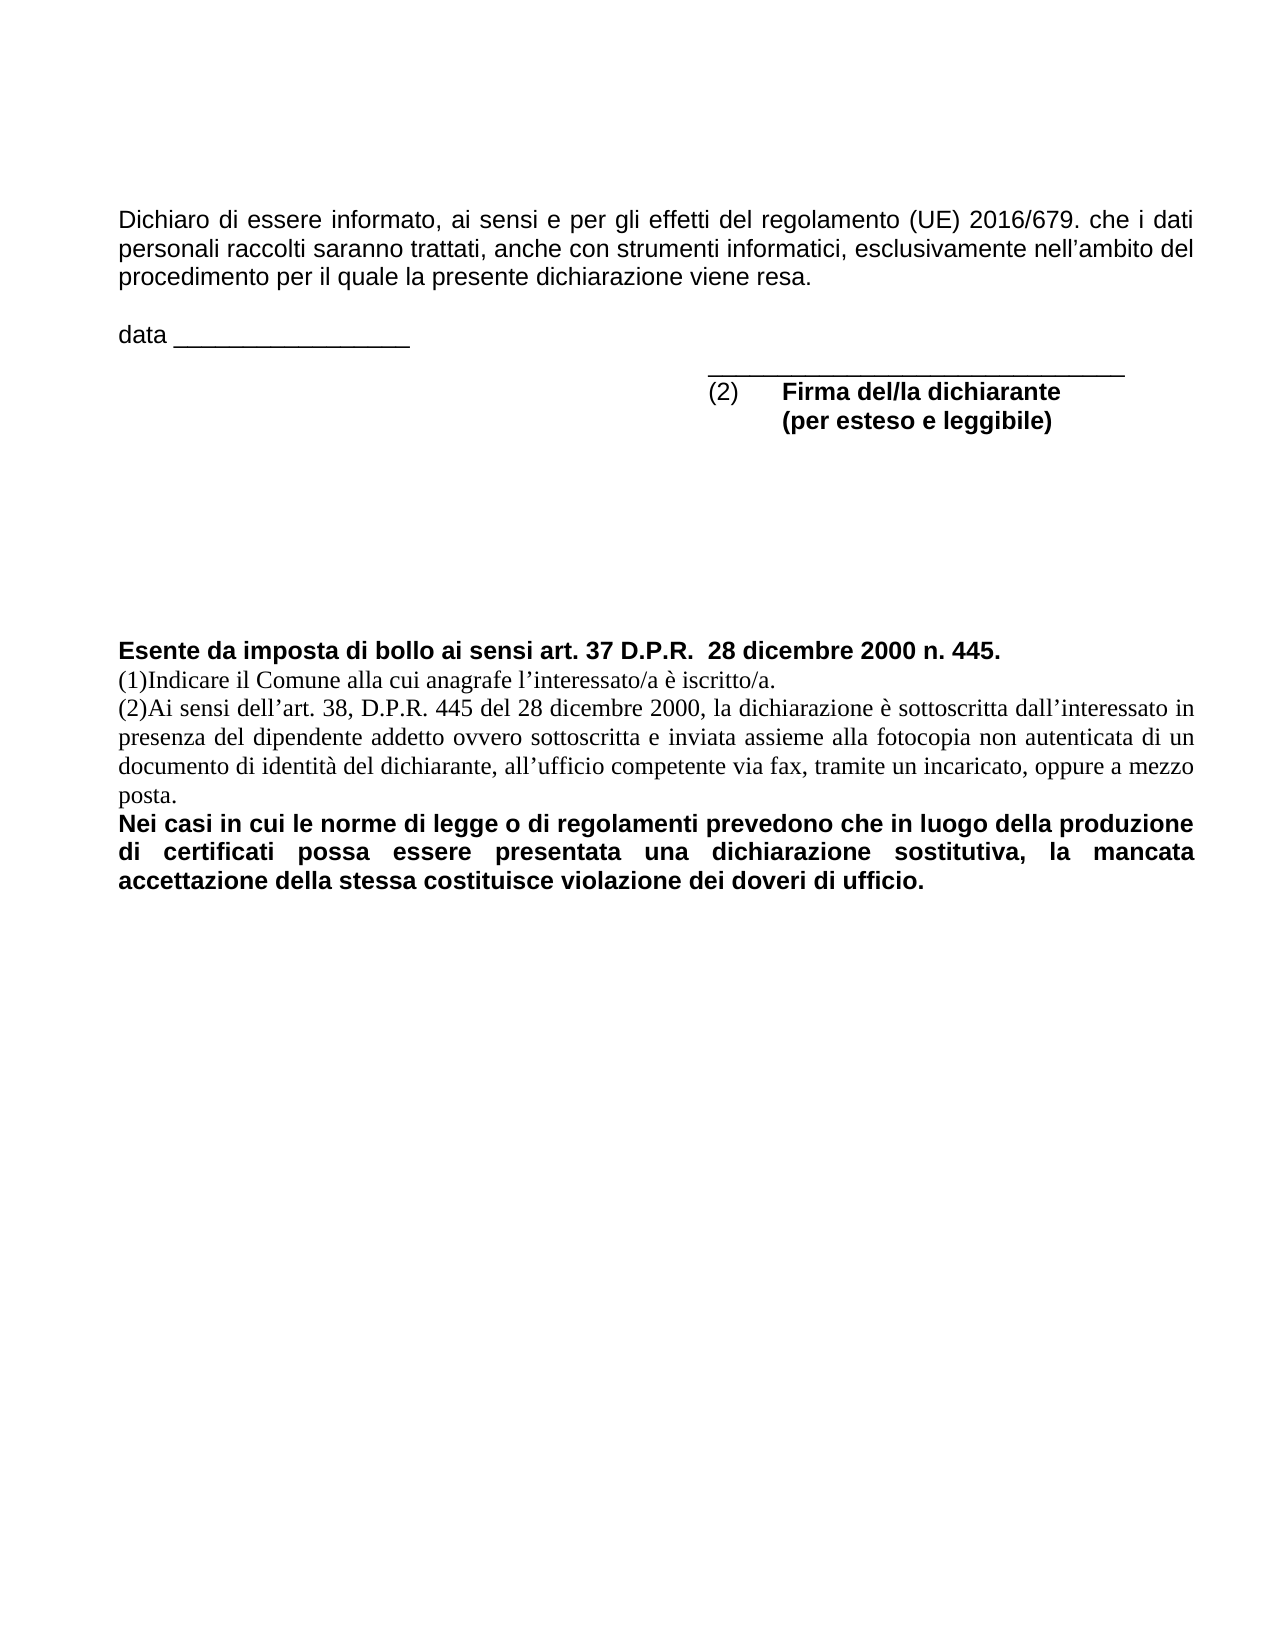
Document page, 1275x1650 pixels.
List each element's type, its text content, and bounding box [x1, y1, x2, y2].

list Ai sensi dell’art. 38, D.P.R. 445 del 28 dicembre 2000, la dichiarazione è sottoscritta dall’interessato in presenza del dipendente addetto ovvero sottoscritta e inviata assieme alla fotocopia non autenticata di un documento di identità del dichiarante, all’ufficio competente via fax, tramite un incaricato, oppure a mezzo posta. [118, 693, 1196, 808]
text data _________________ [118, 320, 1196, 348]
text (2) Firma del/la dichiarante [634, 377, 1196, 406]
list Indicare il Comune alla cui anagrafe l’interessato/a è iscritto/a. [118, 665, 1196, 693]
text (per esteso e leggibile) [634, 406, 1196, 435]
text Esente da imposta di bollo ai sensi art. 37 D.P.R. 28 dicembre 2000 n. 445. [118, 636, 1196, 665]
text Nei casi in cui le norme di legge o di regolamenti prevedono che in luogo della produzione di certificati possa essere presentata una dichiarazione sostitutiva, la mancata accettazione della stessa costituisce violazione dei doveri di ufficio. [118, 808, 1196, 895]
text ______________________________ [634, 348, 1196, 377]
text Dichiaro di essere informato, ai sensi e per gli effetti del regolamento (UE) 2016/679. che i dati personali raccolti saranno trattati, anche con strumenti informatici, esclusivamente nell’ambito del procedimento per il quale la presente dichiarazione viene resa. [118, 205, 1196, 291]
